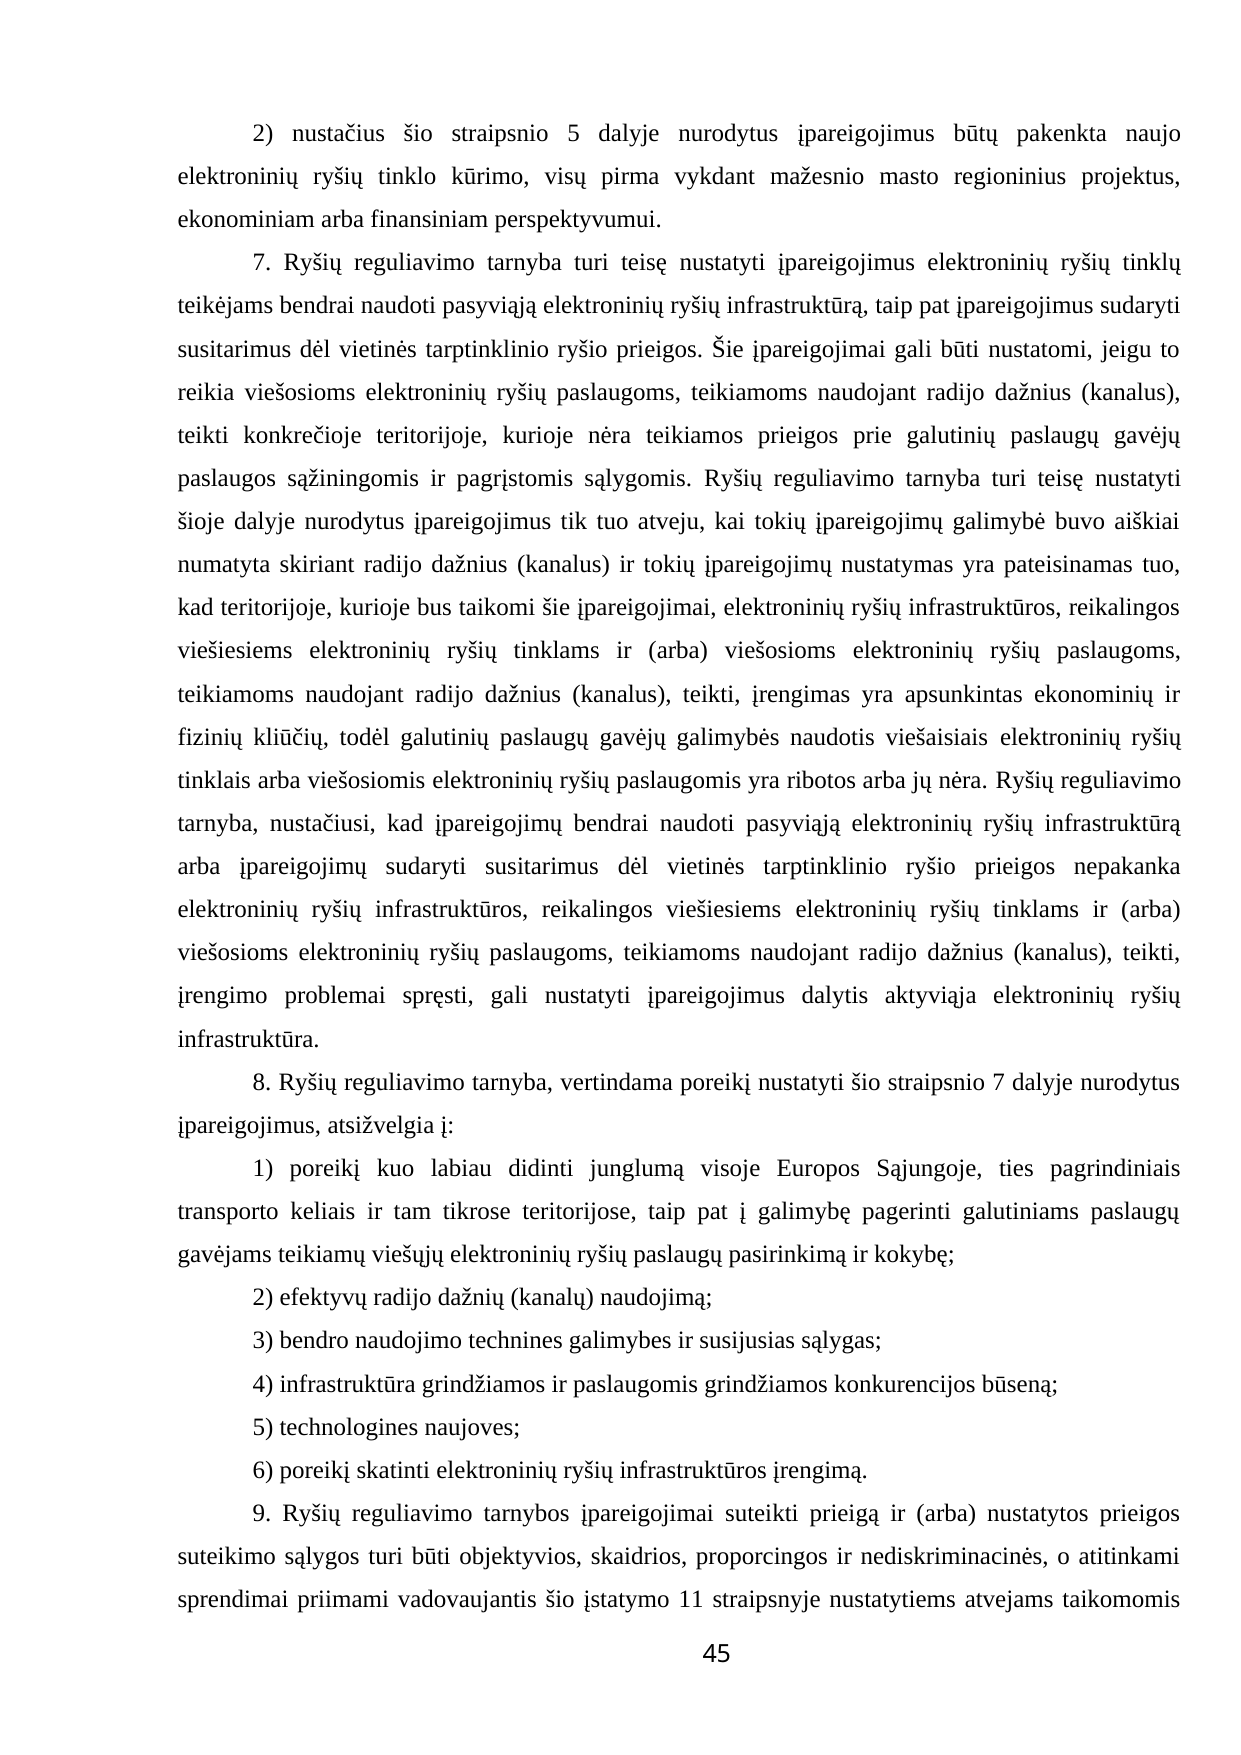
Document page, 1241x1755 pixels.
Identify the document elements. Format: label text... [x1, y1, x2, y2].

text 5) technologines naujoves; [177, 1412, 1181, 1441]
text 7. Ryšių reguliavimo tarnyba turi teisę nustatyti įpareigojimus elektroninių ryšių tinklų teikėjams bendrai naudoti pasyviąją elektroninių ryšių infrastruktūrą, taip pat įpareigojimus sudaryti susitarimus dėl vietinės tarptinklinio ryšio prieigos. Šie įpareigojimai gali būti nustatomi, jeigu to reikia viešosioms elektroninių ryšių paslaugoms, teikiamoms naudojant radijo dažnius (kanalus), teikti konkrečioje teritorijoje, kurioje nėra teikiamos prieigos prie galutinių paslaugų gavėjų paslaugos sąžiningomis ir pagrįstomis sąlygomis. Ryšių reguliavimo tarnyba turi teisę nustatyti šioje dalyje nurodytus įpareigojimus tik tuo atveju, kai tokių įpareigojimų galimybė buvo aiškiai numatyta skiriant radijo dažnius (kanalus) ir tokių įpareigojimų nustatymas yra pateisinamas tuo, kad teritorijoje, kurioje bus taikomi šie įpareigojimai, elektroninių ryšių infrastruktūros, reikalingos viešiesiems elektroninių ryšių tinklams ir (arba) viešosioms elektroninių ryšių paslaugoms, teikiamoms naudojant radijo dažnius (kanalus), teikti, įrengimas yra apsunkintas ekonominių ir fizinių kliūčių, todėl galutinių paslaugų gavėjų galimybės naudotis viešaisiais elektroninių ryšių tinklais arba viešosiomis elektroninių ryšių paslaugomis yra ribotos arba jų nėra. Ryšių reguliavimo tarnyba, nustačiusi, kad įpareigojimų bendrai naudoti pasyviąją elektroninių ryšių infrastruktūrą arba įpareigojimų sudaryti susitarimus dėl vietinės tarptinklinio ryšio prieigos nepakanka elektroninių ryšių infrastruktūros, reikalingos viešiesiems elektroninių ryšių tinklams ir (arba) viešosioms elektroninių ryšių paslaugoms, teikiamoms naudojant radijo dažnius (kanalus), teikti, įrengimo problemai spręsti, gali nustatyti įpareigojimus dalytis aktyviąja elektroninių ryšių infrastruktūra. [177, 247, 1181, 1052]
text 2) efektyvų radijo dažnių (kanalų) naudojimą; [177, 1282, 1181, 1311]
text 8. Ryšių reguliavimo tarnyba, vertindama poreikį nustatyti šio straipsnio 7 dalyje nurodytus įpareigojimus, atsižvelgia į: [177, 1067, 1181, 1139]
text 6) poreikį skatinti elektroninių ryšių infrastruktūros įrengimą. [177, 1455, 1181, 1484]
text 1) poreikį kuo labiau didinti junglumą visoje Europos Sąjungoje, ties pagrindiniais transporto keliais ir tam tikrose teritorijose, taip pat į galimybę pagerinti galutiniams paslaugų gavėjams teikiamų viešųjų elektroninių ryšių paslaugų pasirinkimą ir kokybę; [177, 1153, 1181, 1268]
text 9. Ryšių reguliavimo tarnybos įpareigojimai suteikti prieigą ir (arba) nustatytos prieigos suteikimo sąlygos turi būti objektyvios, skaidrios, proporcingos ir nediskriminacinės, o atitinkami sprendimai priimami vadovaujantis šio įstatymo 11 straipsnyje nustatytiems atvejams taikomomis [177, 1498, 1181, 1613]
text 3) bendro naudojimo technines galimybes ir susijusias sąlygas; [177, 1326, 1181, 1354]
text 4) infrastruktūra grindžiamos ir paslaugomis grindžiamos konkurencijos būseną; [177, 1369, 1181, 1397]
text 2) nustačius šio straipsnio 5 dalyje nurodytus įpareigojimus būtų pakenkta naujo elektroninių ryšių tinklo kūrimo, visų pirma vykdant mažesnio masto regioninius projektus, ekonominiam arba finansiniam perspektyvumui. [177, 118, 1181, 233]
